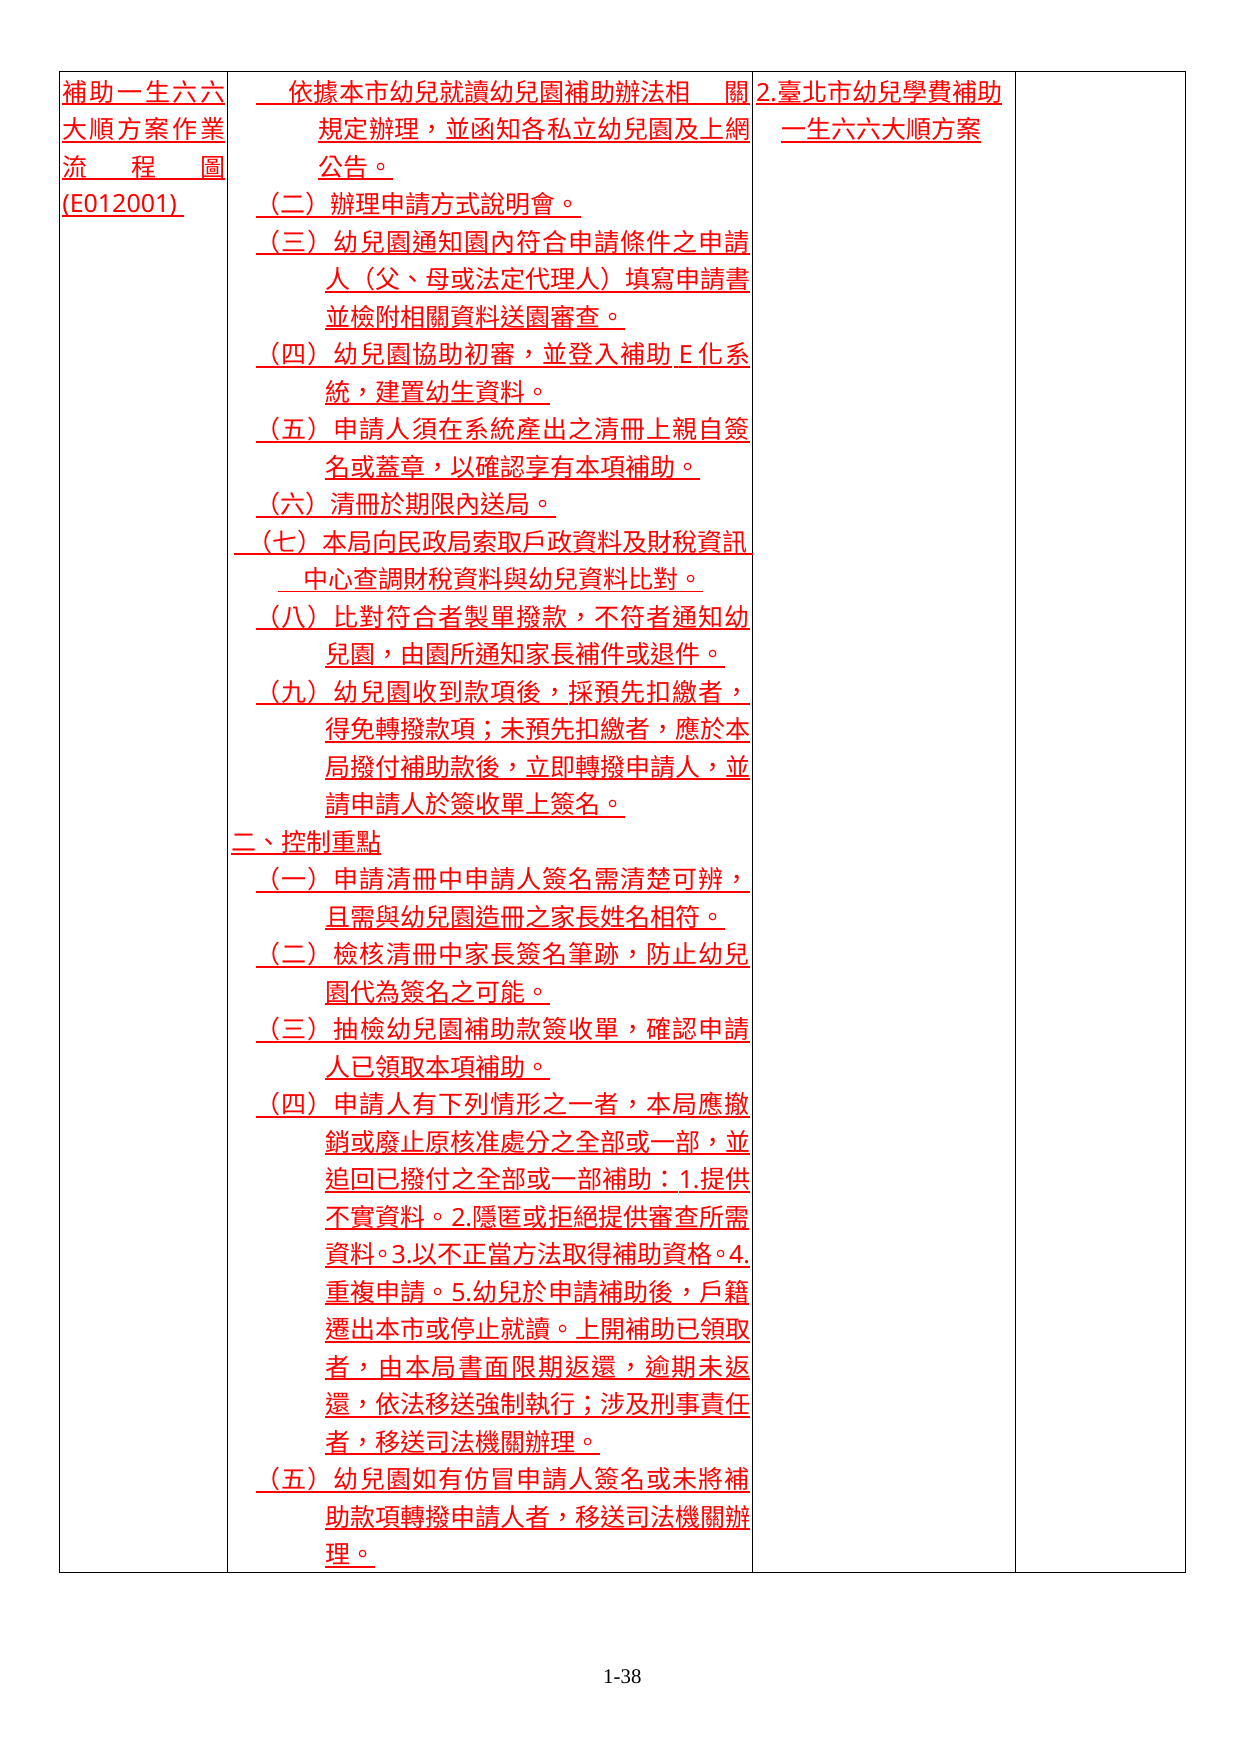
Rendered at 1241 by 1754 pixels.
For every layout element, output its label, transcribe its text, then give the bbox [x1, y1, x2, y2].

table_cell 2.臺北市幼兒學費補助一生六六大順方案 [753, 72, 1015, 1572]
table_cell [1016, 72, 1185, 1572]
table_cell 補助一生六六大順方案作業流程圖(E012001) [60, 72, 227, 1572]
table_cell 依據本市幼兒就讀幼兒園補助辦法相 關規定辦理，並函知各私立幼兒園及上網公告。 （二）辦理申請方式說明會。 （三）幼兒園通知園內符合申請條件之申請人（父、母或法定代理人）填寫申請書並檢附相關資料送園審查。 （四）幼兒園協助初審，並登入補助E化系統，建置幼生資料。 （五）申請人須在系統產出之清冊上親自簽名或蓋章，以確認享有本項補助。 （六）清冊於期限內送局。 （七）本局向民政局索取戶政資料及財稅資訊 中心查調財稅資料與幼兒資料比對。 （八）比對符合者製單撥款，不符者通知幼兒園，由園所通知家長補件或退件。 （九）幼兒園收到款項後，採預先扣繳者，得免轉撥款項；未預先扣繳者，應於本局撥付補助款後，立即轉撥申請人，並請申請人於簽收單上簽名。 二、控制重點 （一）申請清冊中申請人簽名需清楚可辨，且需與幼兒園造冊之家長姓名相符。 （二）檢核清冊中家長簽名筆跡，防止幼兒園代為簽名之可能。 （三）抽檢幼兒園補助款簽收單，確認申請人已領取本項補助。 （四）申請人有下列情形之一者，本局應撤銷或廢止原核准處分之全部或一部，並追回已撥付之全部或一部補助：1.提供不實資料。2.隱匿或拒絕提供審查所需資料。3.以不正當方法取得補助資格。4.重複申請。5.幼兒於申請補助後，戶籍遷出本市或停止就讀。上開補助已領取者，由本局書面限期返還，逾期未返還，依法移送強制執行；涉及刑事責任者，移送司法機關辦理。 （五）幼兒園如有仿冒申請人簽名或未將補助款項轉撥申請人者，移送司法機關辦理。 [228, 72, 752, 1572]
